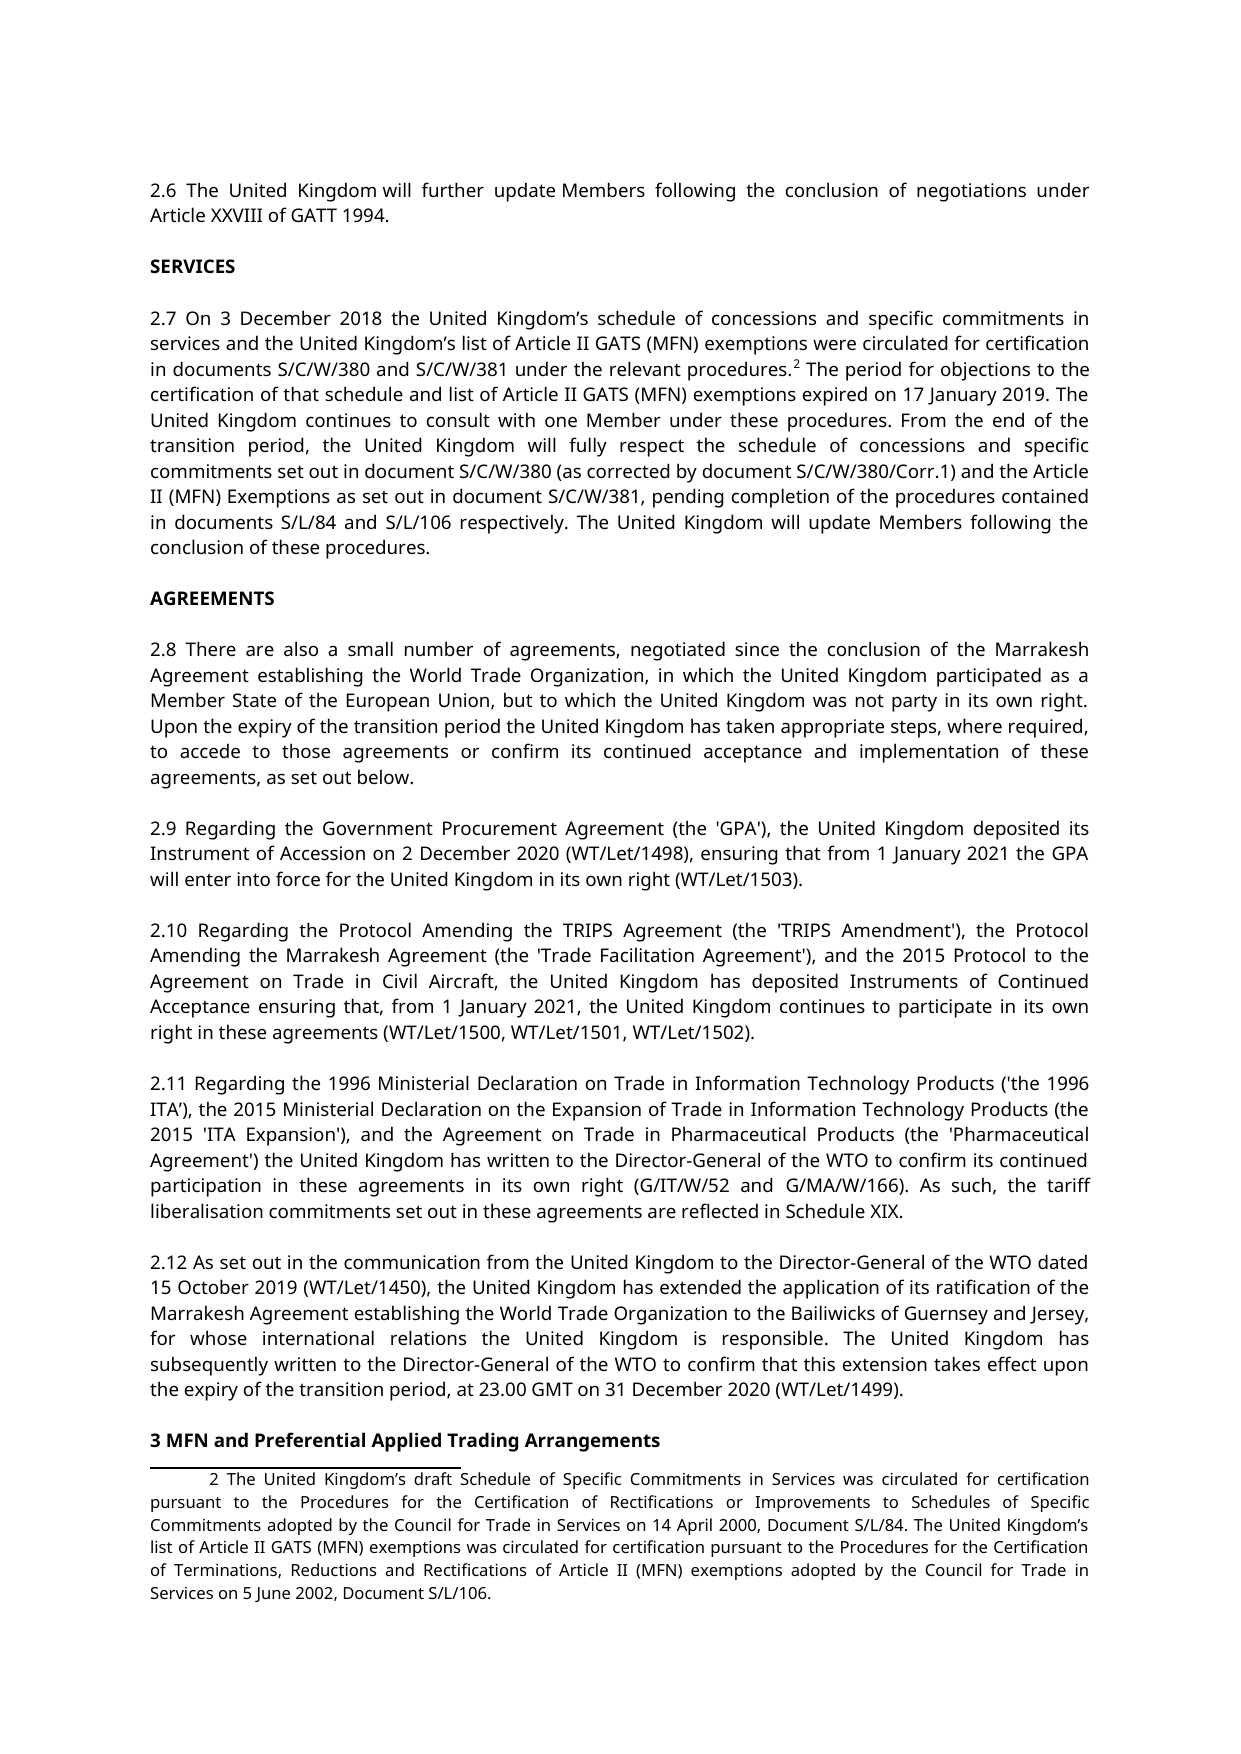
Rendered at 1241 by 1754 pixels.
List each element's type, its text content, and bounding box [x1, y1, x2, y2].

text 3 MFN and Preferential Applied Trading Arrangements [150, 1428, 1090, 1453]
text SERVICES [150, 254, 1090, 279]
text 2.10 Regarding the Protocol Amending the TRIPS Agreement (the 'TRIPS Amendment'), the Protocol Amending the Marrakesh Agreement (the 'Trade Facilitation Agreement'), and the 2015 Protocol to the Agreement on Trade in Civil Aircraft, the United Kingdom has deposited Instruments of Continued Acceptance ensuring that, from 1 January 2021, the United Kingdom continues to participate in its own right in these agreements (WT/Let/1500, WT/Let/1501, WT/Let/1502). [150, 917, 1090, 1045]
text The United Kingdom’s draft Schedule of Specific Commitments in Services was circulated for certification pursuant to the Procedures for the Certification of Rectifications or Improvements to Schedules of Specific Commitments adopted by the Council for Trade in Services on 14 April 2000, Document S/L/84. The United Kingdom’s list of Article II GATS (MFN) exemptions was circulated for certification pursuant to the Procedures for the Certification of Terminations, Reductions and Rectifications of Article II (MFN) exemptions adopted by the Council for Trade in Services on 5 June 2002, Document S/L/106. [150, 1468, 1090, 1604]
text 2.7 On 3 December 2018 the United Kingdom’s schedule of concessions and specific commitments in services and the United Kingdom’s list of Article II GATS (MFN) exemptions were circulated for certification in documents S/C/W/380 and S/C/W/381 under the relevant procedures. The period for objections to the certification of that schedule and list of Article II GATS (MFN) exemptions expired on 17 January 2019. The United Kingdom continues to consult with one Member under these procedures. From the end of the transition period, the United Kingdom will fully respect the schedule of concessions and specific commitments set out in document S/C/W/380 (as corrected by document S/C/W/380/Corr.1) and the Article II (MFN) Exemptions as set out in document S/C/W/381, pending completion of the procedures contained in documents S/L/84 and S/L/106 respectively. The United Kingdom will update Members following the conclusion of these procedures. [150, 305, 1090, 560]
text 2.11 Regarding the 1996 Ministerial Declaration on Trade in Information Technology Products ('the 1996 ITA’), the 2015 Ministerial Declaration on the Expansion of Trade in Information Technology Products (the 2015 'ITA Expansion'), and the Agreement on Trade in Pharmaceutical Products (the 'Pharmaceutical Agreement') the United Kingdom has written to the Director-General of the WTO to confirm its continued participation in these agreements in its own right (G/IT/W/52 and G/MA/W/166). As such, the tariff liberalisation commitments set out in these agreements are reflected in Schedule XIX. [150, 1070, 1090, 1223]
text AGREEMENTS [150, 586, 1090, 611]
text 2.12 As set out in the communication from the United Kingdom to the Director-General of the WTO dated 15 October 2019 (WT/Let/1450), the United Kingdom has extended the application of its ratification of the Marrakesh Agreement establishing the World Trade Organization to the Bailiwicks of Guernsey and Jersey, for whose international relations the United Kingdom is responsible. The United Kingdom has subsequently written to the Director-General of the WTO to confirm that this extension takes effect upon the expiry of the transition period, at 23.00 GMT on 31 December 2020 (WT/Let/1499). [150, 1249, 1090, 1402]
text 2.9 Regarding the Government Procurement Agreement (the 'GPA'), the United Kingdom deposited its Instrument of Accession on 2 December 2020 (WT/Let/1498), ensuring that from 1 January 2021 the GPA will enter into force for the United Kingdom in its own right (WT/Let/1503). [150, 815, 1090, 892]
text 2.8 There are also a small number of agreements, negotiated since the conclusion of the Marrakesh Agreement establishing the World Trade Organization, in which the United Kingdom participated as a Member State of the European Union, but to which the United Kingdom was not party in its own right. Upon the expiry of the transition period the United Kingdom has taken appropriate steps, where required, to accede to those agreements or confirm its continued acceptance and implementation of these agreements, as set out below. [150, 637, 1090, 790]
text 2.6 The United Kingdom will further update Members following the conclusion of negotiations under Article XXVIII of GATT 1994. [150, 177, 1090, 228]
